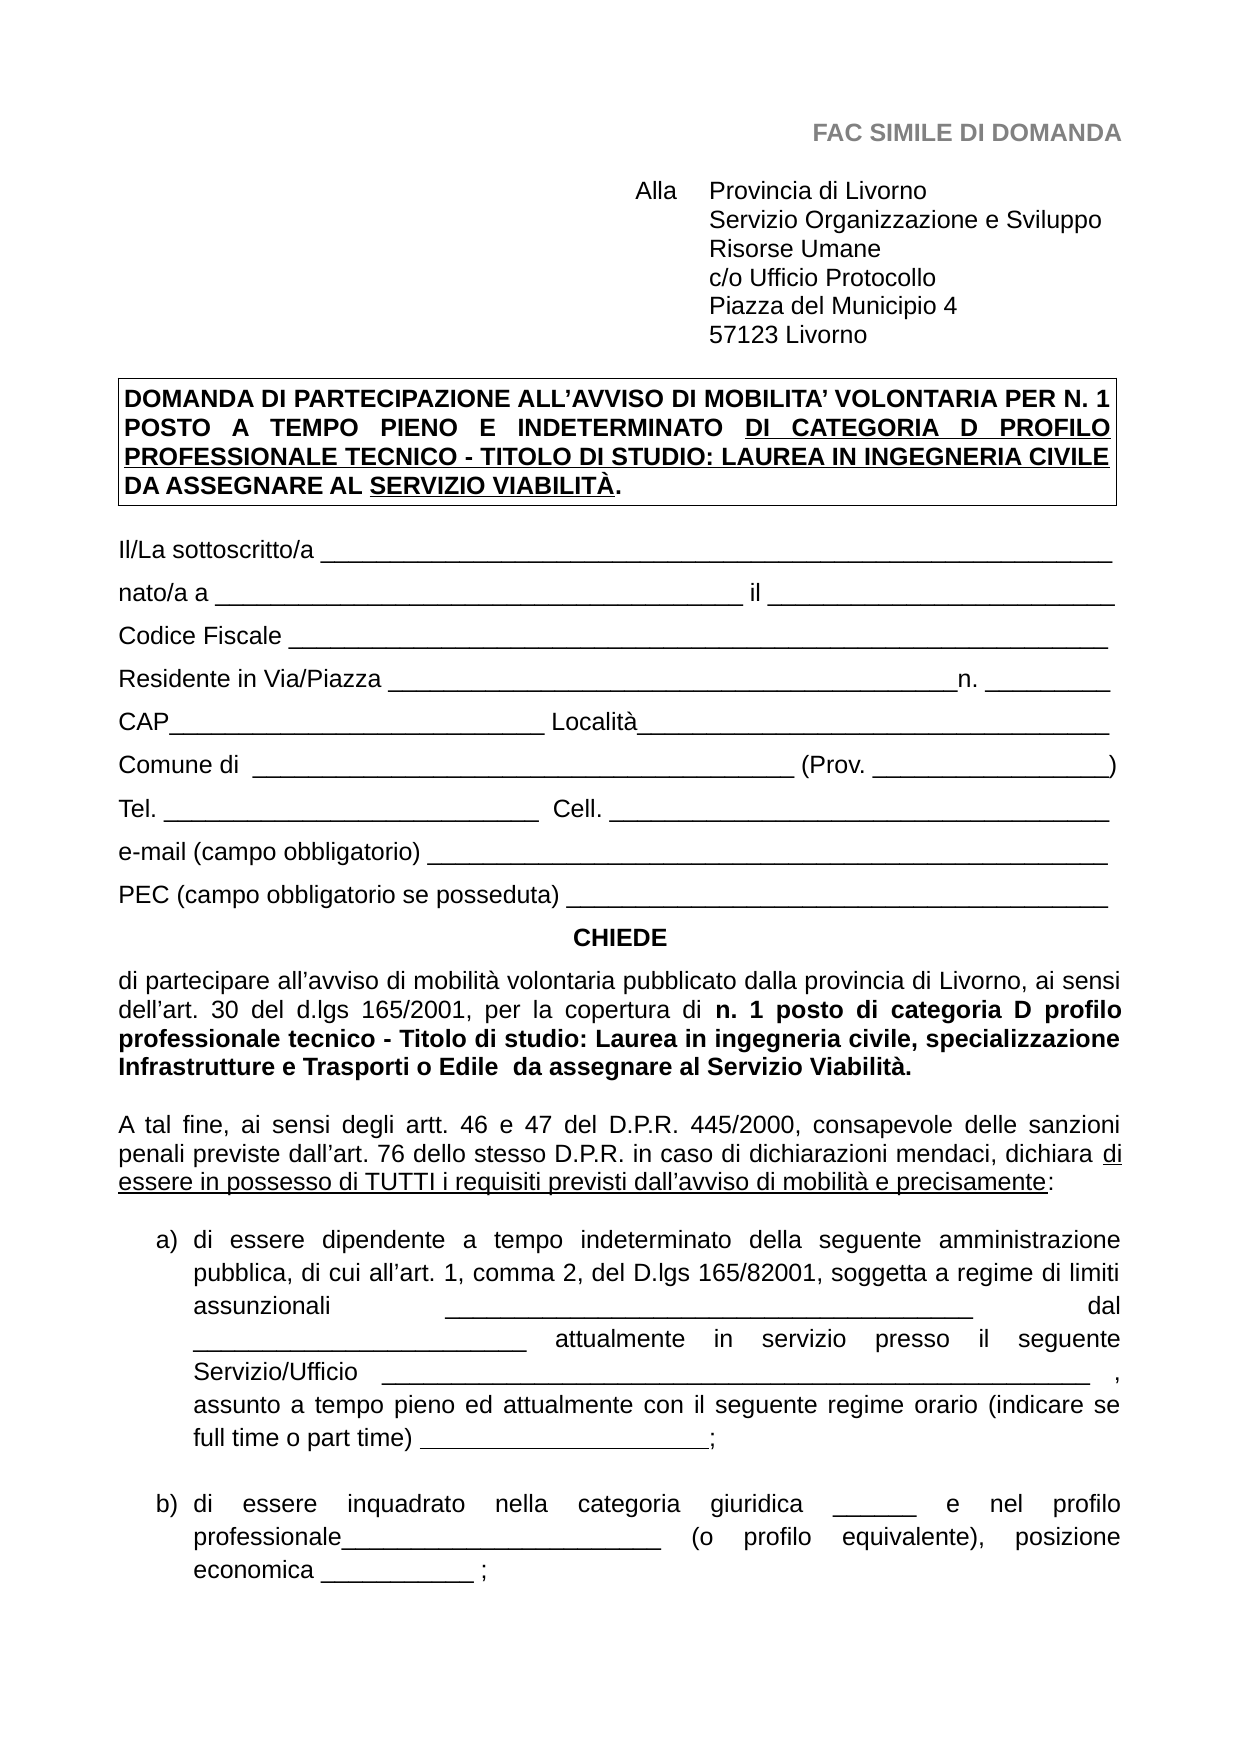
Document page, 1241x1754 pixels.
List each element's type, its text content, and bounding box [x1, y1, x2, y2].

text e-mail (campo obbligatorio) _________________________________________________ [118, 837, 1122, 866]
text Codice Fiscale ___________________________________________________________ [118, 621, 1122, 650]
text Risorse Umane [118, 234, 1122, 263]
text c/o Ufficio Protocollo [118, 263, 1122, 291]
text Servizio Organizzazione e Sviluppo [118, 205, 1122, 234]
text CAP___________________________ Località__________________________________ [118, 707, 1122, 736]
text 57123 Livorno [118, 320, 1122, 349]
text di partecipare all’avviso di mobilità volontaria pubblicato dalla provincia di Livorno, ai sensi dell’art. 30 del d.lgs 165/2001, per la copertura di n. 1 posto di categoria D profilo professionale tecnico - Titolo di studio: Laurea in ingegneria civile, specializzazione Infrastrutture e Trasporti o Edile da assegnare al Servizio Viabilità. [118, 966, 1122, 1081]
text PEC (campo obbligatorio se posseduta) _______________________________________ [118, 880, 1110, 909]
text nato/a a ______________________________________ il _________________________ [118, 578, 1122, 607]
list di essere inquadrato nella categoria giuridica ______ e nel profilo professionale_______________________ (o profilo equivalente), posizione economica ___________ ; [156, 1489, 1122, 1584]
text CHIEDE [118, 923, 1122, 952]
table_header DOMANDA DI PARTECIPAZIONE ALL’AVVISO DI MOBILITA’ VOLONTARIA PER N. 1 POSTO A TEMPO PIENO E INDETERMINATO DI CATEGORIA D PROFILO PROFESSIONALE TECNICO - TITOLO DI STUDIO: LAUREA IN INGEGNERIA CIVILE DA ASSEGNARE AL SERVIZIO VIABILITÀ. [119, 379, 1116, 505]
text Tel. ___________________________ Cell. ____________________________________ [118, 794, 1122, 822]
text Piazza del Municipio 4 [118, 291, 1122, 320]
text Comune di _______________________________________ (Prov. _________________) [118, 751, 1122, 779]
text A tal fine, ai sensi degli artt. 46 e 47 del D.P.R. 445/2000, consapevole delle sanzioni penali previste dall’art. 76 dello stesso D.P.R. in caso di dichiarazioni mendaci, dichiara di essere in possesso di TUTTI i requisiti previsti dall’avviso di mobilità e precisamente: [118, 1110, 1122, 1196]
text Alla Provincia di Livorno [118, 176, 1122, 205]
text Il/La sottoscritto/a _________________________________________________________ [118, 535, 1122, 564]
text Residente in Via/Piazza _________________________________________n. _________ [118, 664, 1122, 693]
list di essere dipendente a tempo indeterminato della seguente amministrazione pubblica, di cui all’art. 1, comma 2, del D.lgs 165/82001, soggetta a regime di limiti assunzionali ______________________________________ dal ________________________ attualmente in servizio presso il seguente Servizio/Ufficio ___________________________________________________ , assunto a tempo pieno ed attualmente con il seguente regime orario (indicare se full time o part time) ; [156, 1225, 1122, 1452]
